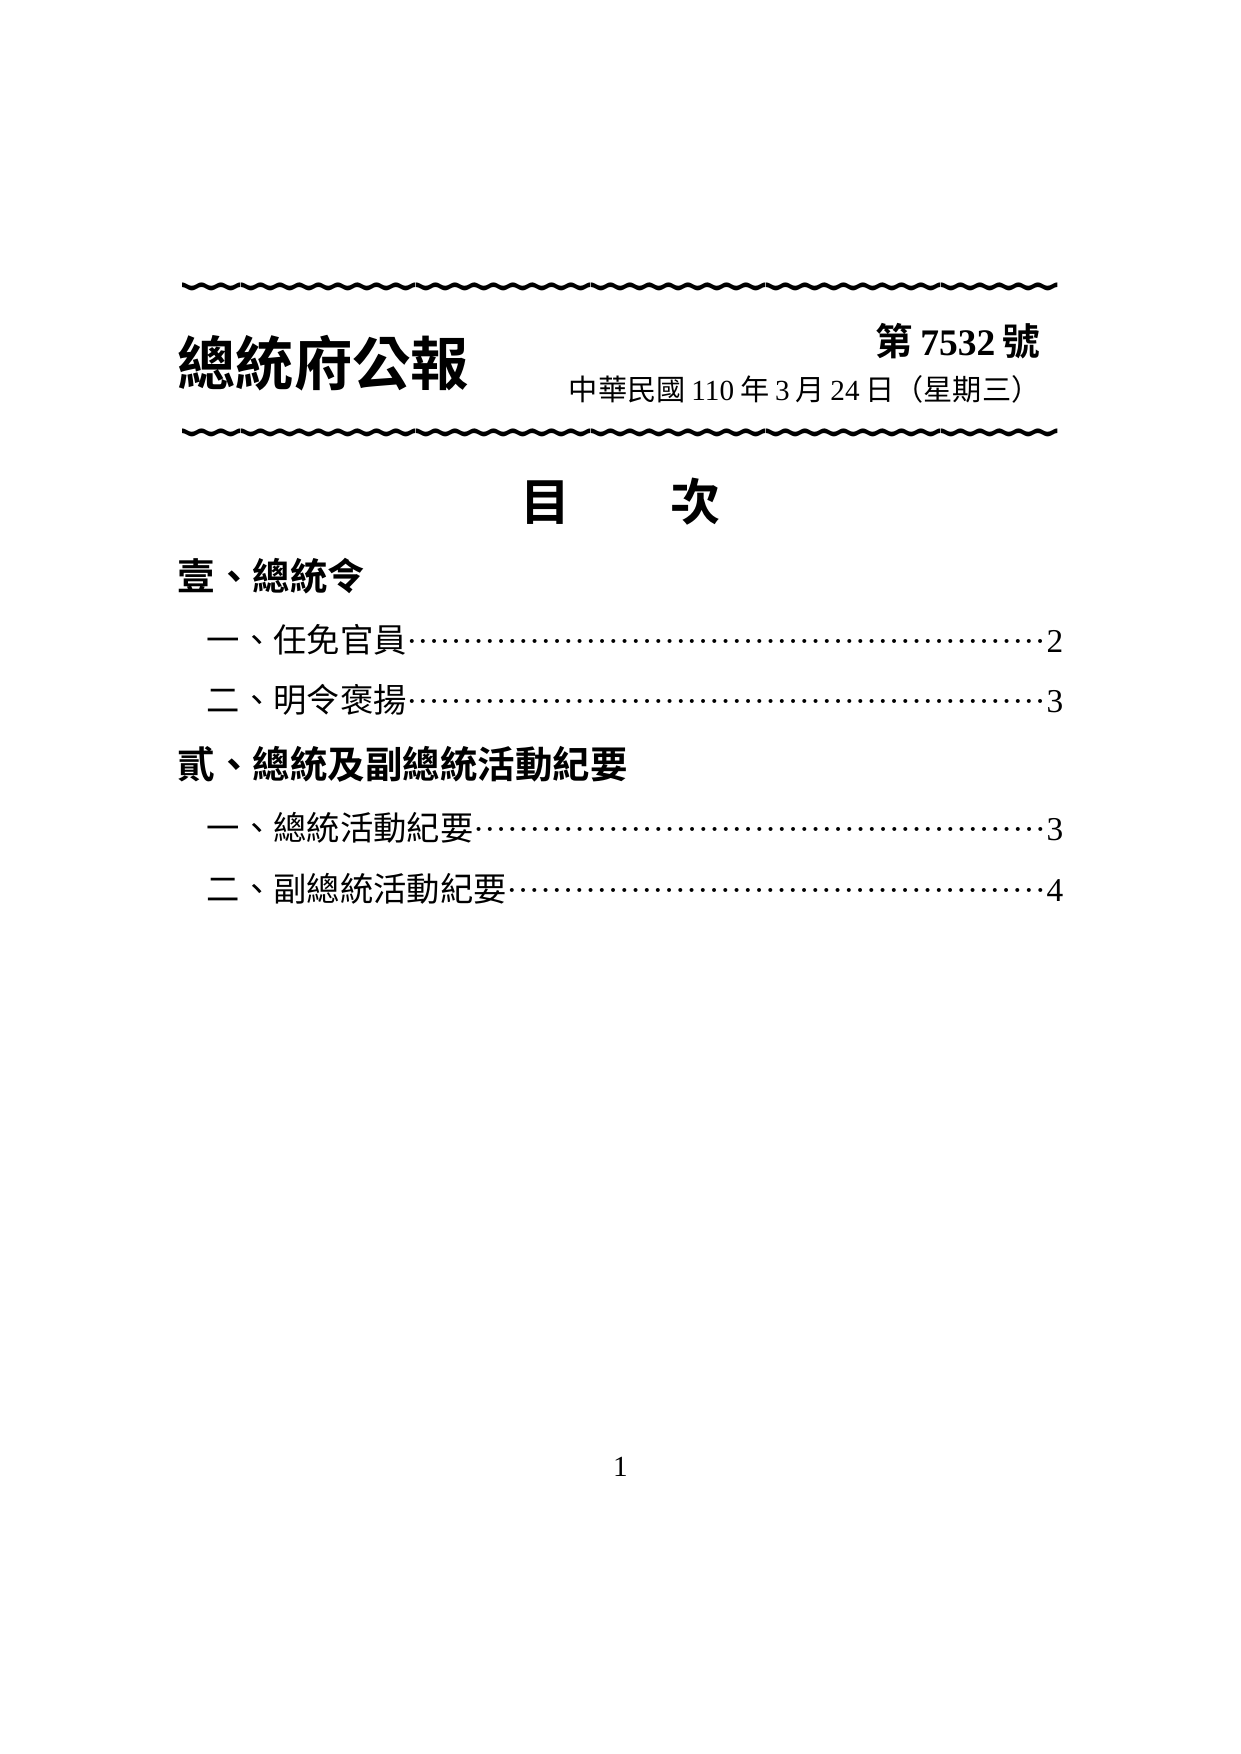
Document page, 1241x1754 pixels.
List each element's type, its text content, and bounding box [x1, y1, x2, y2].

text 二、明令褒揚 3 [206, 674, 1063, 722]
table_header 總統府公報 [166, 291, 505, 412]
text 壹、總統令 [177, 547, 1063, 601]
table_header 第7532號 中華民國110年3月24日（星期三） [505, 291, 1051, 412]
text 一、任免官員 2 [206, 613, 1063, 662]
text 目 次 [177, 462, 1063, 534]
text ﹏﹏﹏﹏﹏﹏﹏﹏﹏﹏﹏﹏﹏﹏﹏ [177, 266, 1063, 291]
text ﹏﹏﹏﹏﹏﹏﹏﹏﹏﹏﹏﹏﹏﹏﹏ [177, 412, 1063, 437]
text 二、副總統活動紀要 4 [206, 862, 1063, 911]
text 貳、總統及副總統活動紀要 [177, 735, 1063, 789]
text 一、總統活動紀要 3 [206, 802, 1063, 850]
